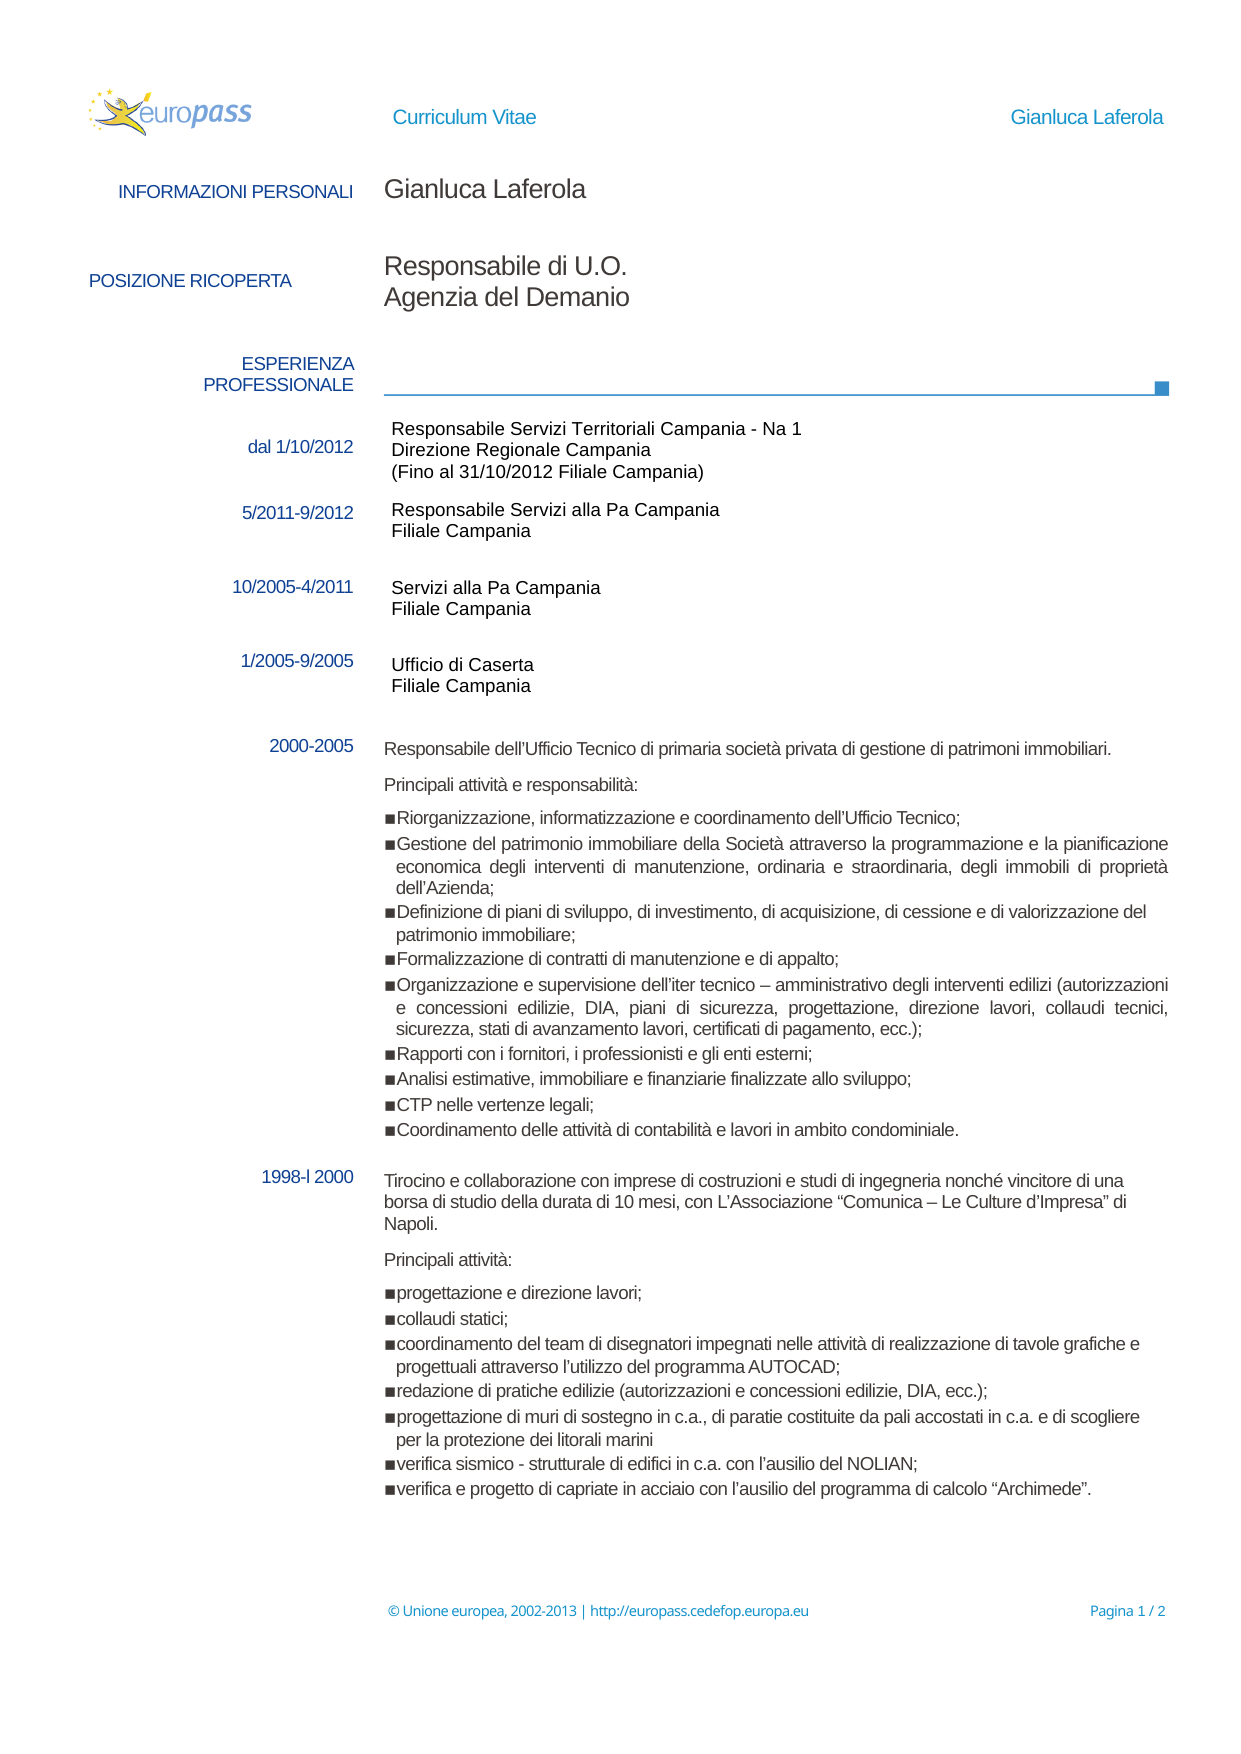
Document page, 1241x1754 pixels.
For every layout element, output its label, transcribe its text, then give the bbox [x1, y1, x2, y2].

table_cell 1998-l 2000 [89, 1164, 384, 1569]
table_header 2000-2005 [89, 732, 384, 1163]
table_header Gianluca Laferola [384, 171, 1169, 207]
table_cell Riorganizzazione, informatizzazione e coordinamento dell’Ufficio Tecnico; Gestione del patrimonio immobiliare della Società attraverso la programmazione e la pianificazione economica degli interventi di manutenzione, ordinaria e straordinaria, degli immobili di proprietà dell’Azienda; Definizione di piani di sviluppo, di investimento, di acquisizione, di cessione e di valorizzazione del patrimonio immobiliare; Formalizzazione di contratti di manutenzione e di appalto; Organizzazione e supervisione dell’iter tecnico – amministrativo degli interventi edilizi (autorizzazioni e concessioni edilizie, DIA, piani di sicurezza, progettazione, direzione lavori, collaudi tecnici, sicurezza, stati di avanzamento lavori, certificati di pagamento, ecc.); Rapporti con i fornitori, i professionisti e gli enti esterni; Analisi estimative, immobiliare e finanziarie finalizzate allo sviluppo; CTP nelle vertenze legali; Coordinamento delle attività di contabilità e lavori in ambito condominiale. [384, 804, 1169, 1163]
table_header dal 1/10/2012 [89, 418, 384, 475]
table_cell 10/2005-4/2011 [89, 550, 384, 624]
table_header Responsabile Servizi Territoriali Campania - Na 1 Direzione Regionale Campania (Fino al 31/10/2012 Filiale Campania) [384, 418, 1169, 483]
table_cell [384, 1538, 1169, 1569]
table_header posizione ricoperta [89, 250, 384, 312]
table_cell Servizi alla Pa Campania Filiale Campania [384, 558, 1169, 638]
table_cell [384, 353, 1169, 394]
table_header [89, 331, 384, 353]
table_cell 1/2005-9/2005 [89, 624, 384, 697]
table_cell [89, 396, 384, 417]
table_cell Tirocino e collaborazione con imprese di costruzioni e studi di ingegneria nonché vincitore di una borsa di studio della durata di 10 mesi, con L’Associazione “Comunica – Le Culture d’Impresa” di Napoli. Principali attività: progettazione e direzione lavori; collaudi statici; coordinamento del team di disegnatori impegnati nelle attività di realizzazione di tavole grafiche e progettuali attraverso l’utilizzo del programma AUTOCAD; redazione di pratiche edilizie (autorizzazioni e concessioni edilizie, DIA, ecc.); progettazione di muri di sostegno in c.a., di paratie costituite da pali accostati in c.a. e di scogliere per la protezione dei litorali marini verifica sismico - strutturale di edifici in c.a. con l’ausilio del NOLIAN; verifica e progetto di capriate in acciaio con l’ausilio del programma di calcolo “Archimede”. [384, 1164, 1169, 1537]
table_cell [89, 207, 1169, 230]
table_header Responsabile di U.O. Agenzia del Demanio [384, 250, 1169, 312]
table_cell Ufficio di Caserta Filiale Campania [384, 638, 1169, 712]
table_cell Responsabile Servizi alla Pa Campania Filiale Campania [384, 483, 1169, 558]
table_cell ESPERIENZA PROFESSIONALE [89, 353, 384, 396]
table_cell [384, 396, 1169, 417]
table_cell [89, 697, 384, 712]
table_header [384, 331, 1169, 353]
table_cell 5/2011-9/2012 [89, 475, 384, 550]
table_header Responsabile dell’Ufficio Tecnico di primaria società privata di gestione di patrimoni immobiliari. Principali attività e responsabilità: [384, 732, 1169, 804]
table_header INFORMAZIONI PERSONALI [89, 171, 384, 207]
